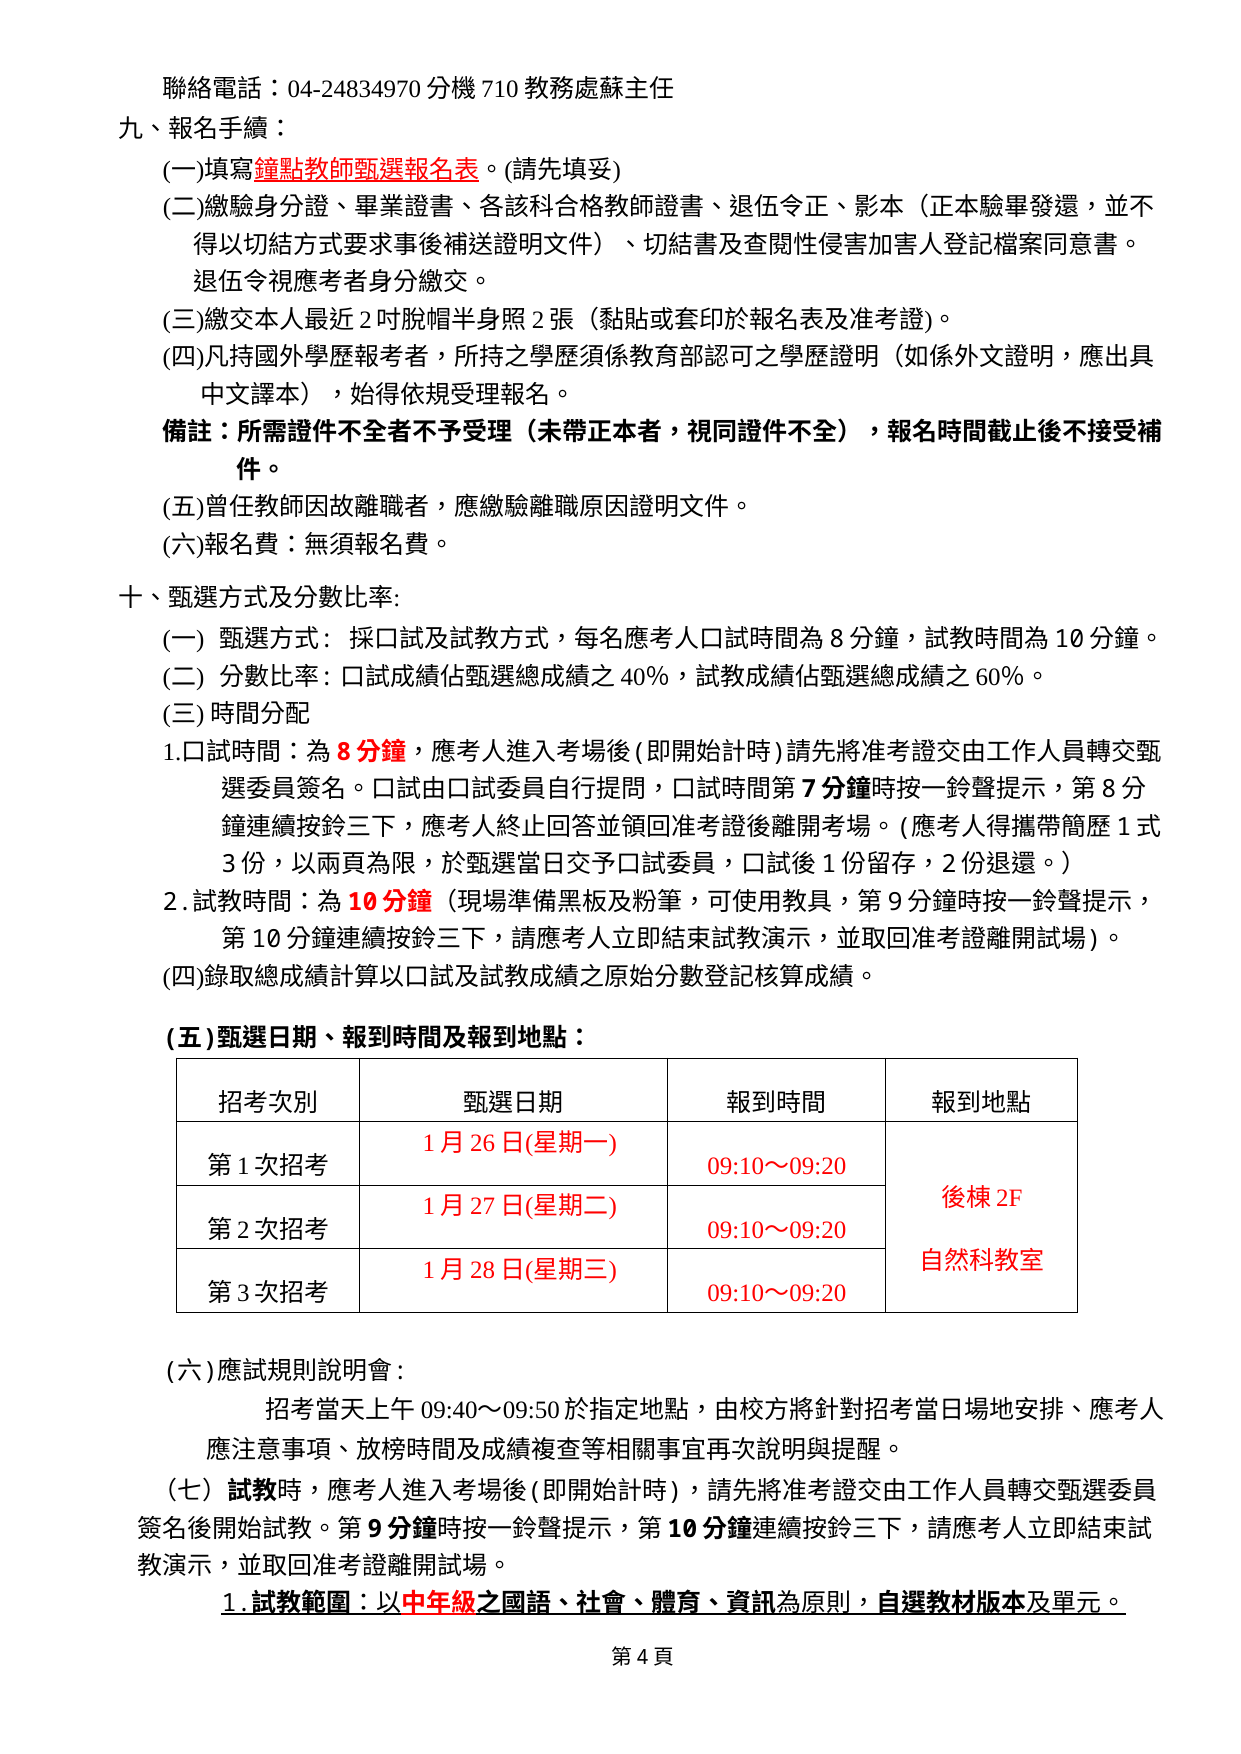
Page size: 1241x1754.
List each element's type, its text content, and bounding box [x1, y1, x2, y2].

text 1.試教範圍：以中年級之國語、社會、體育、資訊為原則，自選教材版本及單元。 [221, 1582, 1167, 1618]
table_header 招考次別 [177, 1059, 359, 1121]
text （七）試教時，應考人進入考場後(即開始計時)，請先將准考證交由工作人員轉交甄選委員簽名後開始試教。第9分鐘時按一鈴聲提示，第10分鐘連續按鈴三下，請應考人立即結束試教演示，並取回准考證離開試場。 [137, 1469, 1167, 1582]
table_cell 09:10～09:20 [668, 1122, 885, 1184]
text (三) 時間分配 [162, 693, 1167, 730]
text (六)報名費：無須報名費。 [162, 523, 1167, 561]
text (二) 分數比率: 口試成績佔甄選總成績之40％，試教成績佔甄選總成績之60％。 [162, 655, 1167, 693]
table_header 甄選日期 [360, 1059, 667, 1121]
text (四)錄取總成績計算以口試及試教成績之原始分數登記核算成績。 [162, 955, 1167, 993]
table_cell 1月28日(星期三) [360, 1249, 667, 1312]
text 九、報名手續： [118, 108, 1167, 144]
table_header 報到地點 [886, 1059, 1077, 1121]
table_cell 後棟2F 自然科教室 [886, 1122, 1077, 1312]
text (六)應試規則說明會: [163, 1350, 1167, 1386]
text (一)填寫鐘點教師甄選報名表。(請先填妥) [162, 148, 1167, 186]
text (二)繳驗身分證、畢業證書、各該科合格教師證書、退伍令正、影本（正本驗畢發還，並不得以切結方式要求事後補送證明文件）、切結書及查閱性侵害加害人登記檔案同意書。退伍令視應考者身分繳交。 [163, 186, 1167, 298]
table_cell 第1次招考 [177, 1122, 359, 1184]
table_cell 1月26日(星期一) [360, 1122, 667, 1184]
table_cell 第2次招考 [177, 1186, 359, 1248]
table_header 報到時間 [668, 1059, 885, 1121]
text (四)凡持國外學歷報考者，所持之學歷須係教育部認可之學歷證明（如係外文證明，應出具中文譯本），始得依規受理報名。 [162, 336, 1167, 411]
text 十、甄選方式及分數比率: [118, 578, 1167, 614]
table_cell 第3次招考 [177, 1249, 359, 1312]
table_cell 09:10～09:20 [668, 1186, 885, 1248]
text 招考當天上午09:40～09:50於指定地點，由校方將針對招考當日場地安排、應考人應注意事項、放榜時間及成績複查等相關事宜再次說明與提醒。 [207, 1390, 1167, 1466]
table_cell 09:10～09:20 [668, 1249, 885, 1312]
text (一) 甄選方式: 採口試及試教方式，每名應考人口試時間為8分鐘，試教時間為10分鐘。 [162, 618, 1167, 655]
text (五)曾任教師因故離職者，應繳驗離職原因證明文件。 [162, 486, 1167, 523]
text 聯絡電話：04-24834970分機710 教務處蘇主任 [162, 68, 1167, 105]
text 1.口試時間：為8分鐘，應考人進入考場後(即開始計時)請先將准考證交由工作人員轉交甄選委員簽名。口試由口試委員自行提問，口試時間第7分鐘時按一鈴聲提示，第8分鐘連續按鈴三下，應考人終止回答並領回准考證後離開考場。(應考人得攜帶簡歷1式3份，以兩頁為限，於甄選當日交予口試委員，口試後1份留存，2份退還。） [162, 730, 1167, 880]
table_cell 1月27日(星期二) [360, 1186, 667, 1248]
text 備註：所需證件不全者不予受理（未帶正本者，視同證件不全），報名時間截止後不接受補件。 [162, 411, 1167, 486]
text (五)甄選日期、報到時間及報到地點： [163, 1018, 1167, 1054]
text (三)繳交本人最近2吋脫帽半身照2張（黏貼或套印於報名表及准考證)。 [162, 298, 1167, 336]
text 2.試教時間：為10分鐘（現場準備黑板及粉筆，可使用教具，第9分鐘時按一鈴聲提示，第10分鐘連續按鈴三下，請應考人立即結束試教演示，並取回准考證離開試場)。 [162, 880, 1167, 955]
